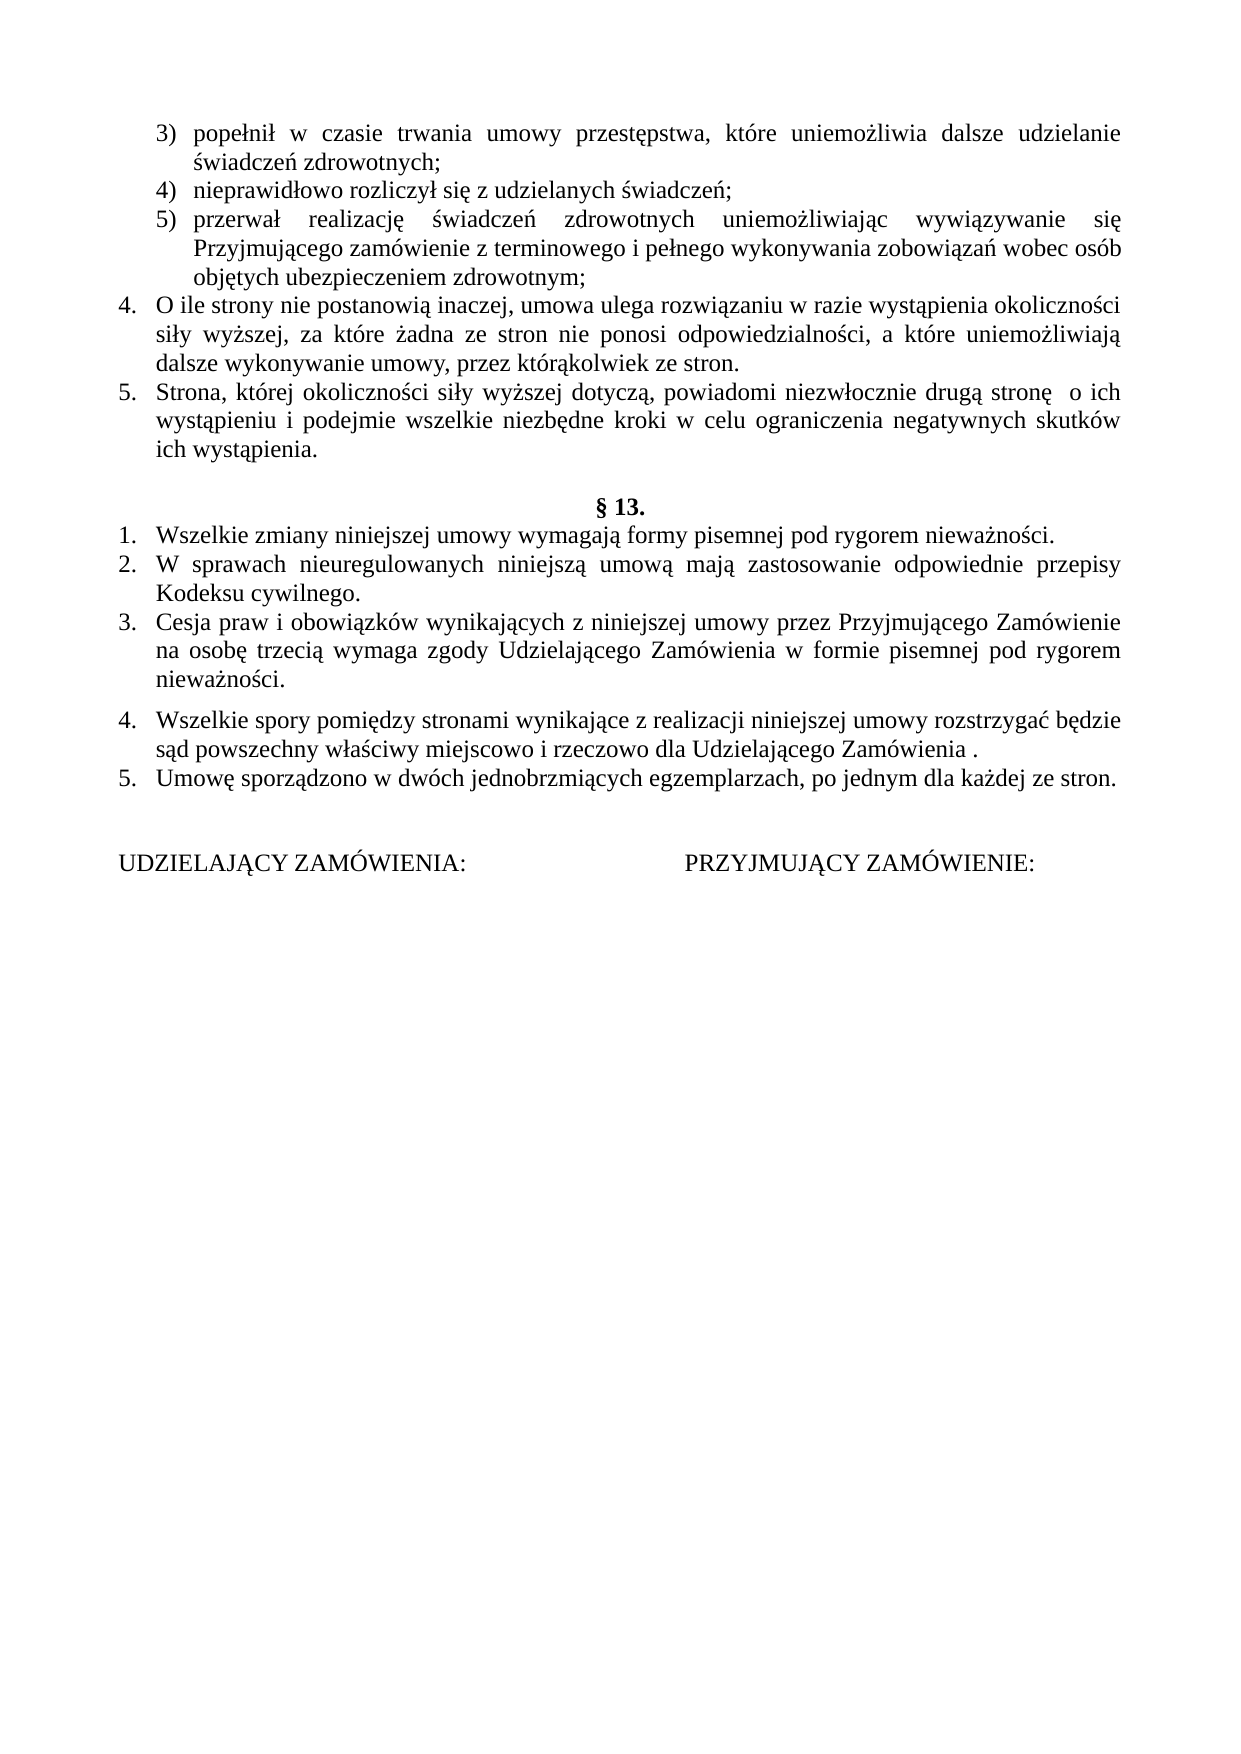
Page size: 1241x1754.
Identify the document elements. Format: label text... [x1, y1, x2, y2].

text § 13. [118, 492, 1122, 521]
list W sprawach nieuregulowanych niniejszą umową mają zastosowanie odpowiednie przepisy Kodeksu cywilnego. [118, 549, 1122, 607]
list Cesja praw i obowiązków wynikających z niniejszej umowy przez Przyjmującego Zamówienie na osobę trzecią wymaga zgody Udzielającego Zamówienia w formie pisemnej pod rygorem nieważności. [118, 607, 1122, 693]
list O ile strony nie postanowią inaczej, umowa ulega rozwiązaniu w razie wystąpienia okoliczności siły wyższej, za które żadna ze stron nie ponosi odpowiedzialności, a które uniemożliwiają dalsze wykonywanie umowy, przez którąkolwiek ze stron. [118, 291, 1122, 377]
list nieprawidłowo rozliczył się z udzielanych świadczeń; [156, 176, 1122, 204]
list Wszelkie zmiany niniejszej umowy wymagają formy pisemnej pod rygorem nieważności. [118, 521, 1122, 549]
list Umowę sporządzono w dwóch jednobrzmiących egzemplarzach, po jednym dla każdej ze stron. [118, 763, 1122, 792]
list Strona, której okoliczności siły wyższej dotyczą, powiadomi niezwłocznie drugą stronę o ich wystąpieniu i podejmie wszelkie niezbędne kroki w celu ograniczenia negatywnych skutków ich wystąpienia. [118, 377, 1122, 463]
list popełnił w czasie trwania umowy przestępstwa, które uniemożliwia dalsze udzielanie świadczeń zdrowotnych; [156, 118, 1122, 176]
text UDZIELAJĄCY ZAMÓWIENIA: PRZYJMUJĄCY ZAMÓWIENIE: [118, 848, 1122, 877]
list przerwał realizację świadczeń zdrowotnych uniemożliwiając wywiązywanie się Przyjmującego zamówienie z terminowego i pełnego wykonywania zobowiązań wobec osób objętych ubezpieczeniem zdrowotnym; [156, 204, 1122, 291]
list Wszelkie spory pomiędzy stronami wynikające z realizacji niniejszej umowy rozstrzygać będzie sąd powszechny właściwy miejscowo i rzeczowo dla Udzielającego Zamówienia . [118, 706, 1122, 763]
